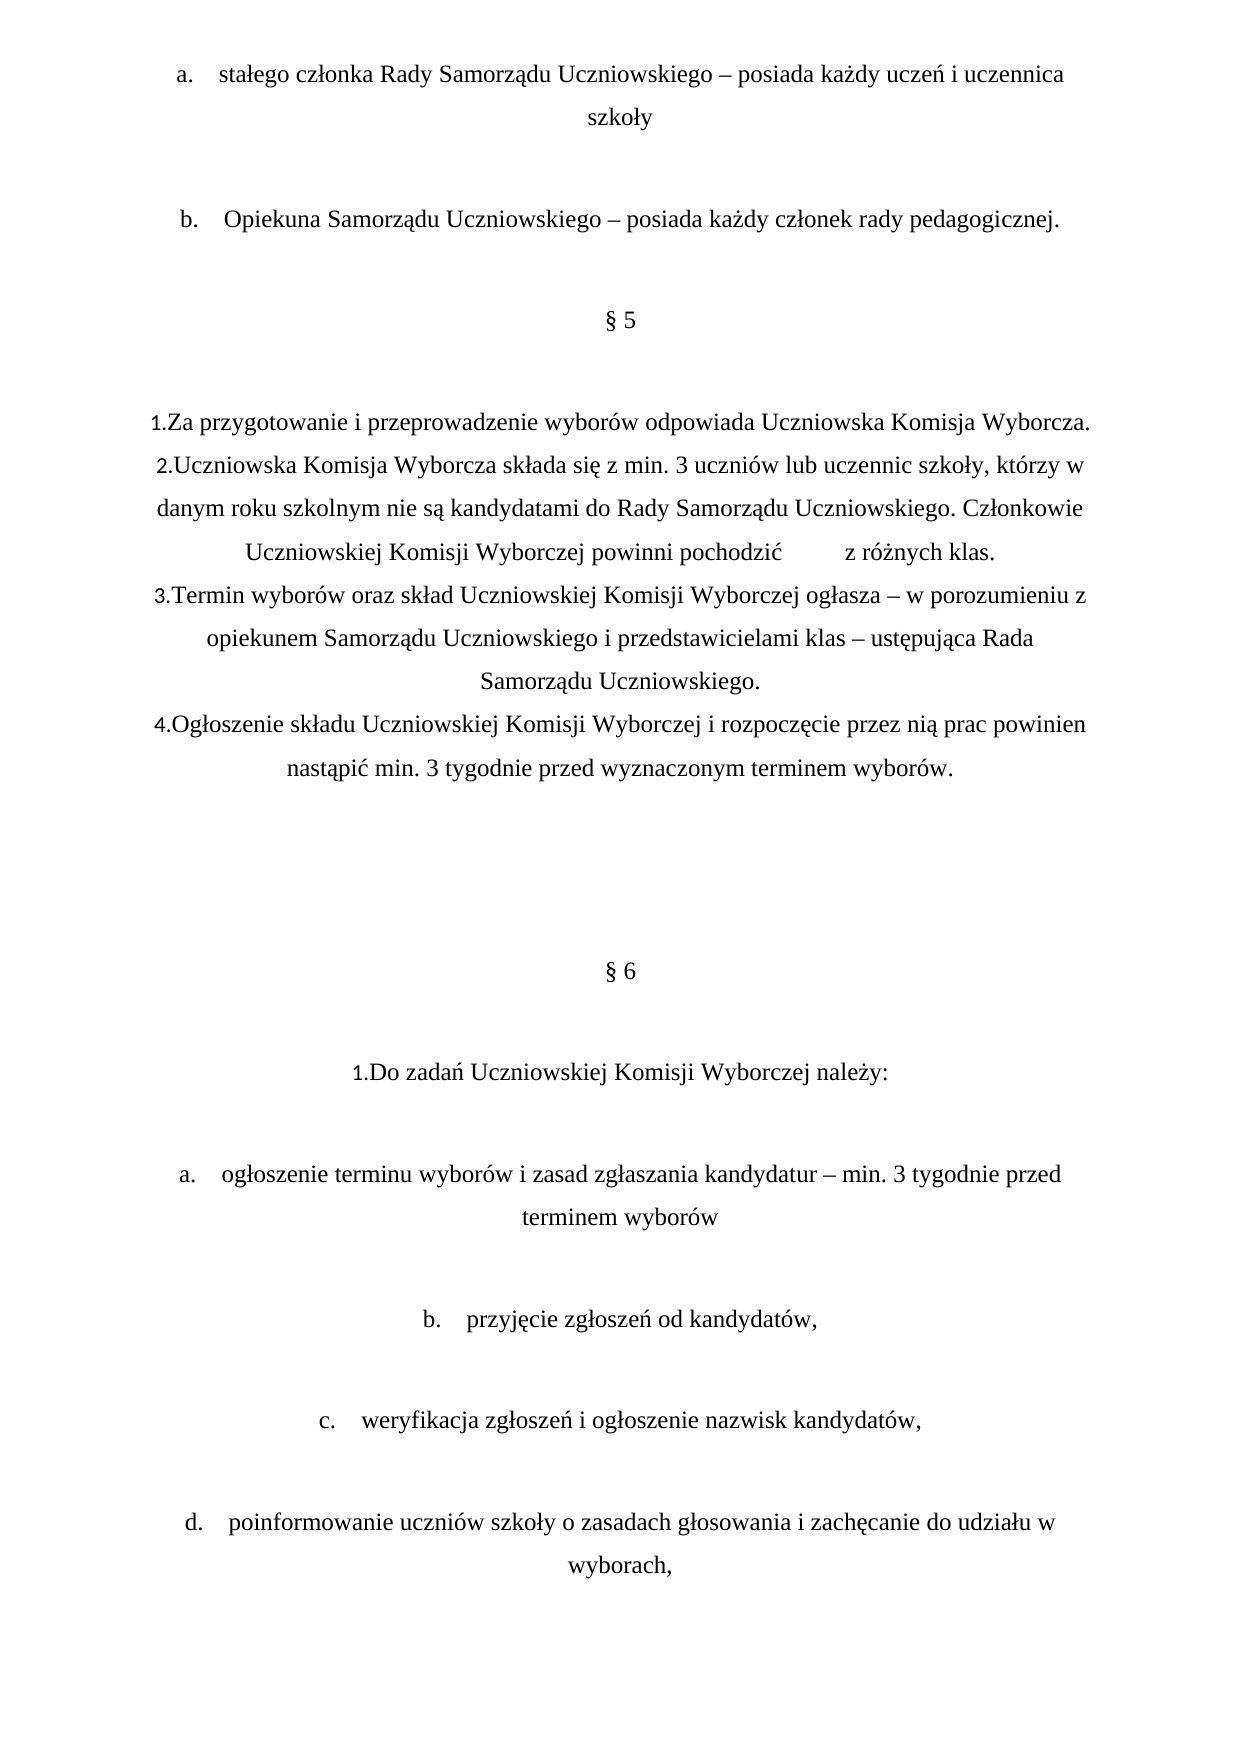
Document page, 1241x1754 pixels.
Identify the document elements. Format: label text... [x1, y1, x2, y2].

text b. przyjęcie zgłoszeń od kandydatów, [148, 1304, 1093, 1332]
list Do zadań Uczniowskiej Komisji Wyborczej należy: [148, 1057, 1093, 1086]
list Za przygotowanie i przeprowadzenie wyborów odpowiada Uczniowska Komisja Wyborcza. [148, 407, 1093, 436]
text b. Opiekuna Samorządu Uczniowskiego – posiada każdy członek rady pedagogicznej. [148, 204, 1093, 232]
text a. ogłoszenie terminu wyborów i zasad zgłaszania kandydatur – min. 3 tygodnie przed terminem wyborów [148, 1159, 1093, 1231]
list Termin wyborów oraz skład Uczniowskiej Komisji Wyborczej ogłasza – w porozumieniu z opiekunem Samorządu Uczniowskiego i przedstawicielami klas – ustępująca Rada Samorządu Uczniowskiego. [148, 580, 1093, 695]
list Ogłoszenie składu Uczniowskiej Komisji Wyborczej i rozpoczęcie przez nią prac powinien nastąpić min. 3 tygodnie przed wyznaczonym terminem wyborów. [148, 709, 1093, 782]
text § 6 [148, 956, 1093, 984]
text § 5 [148, 305, 1093, 334]
list Uczniowska Komisja Wyborcza składa się z min. 3 uczniów lub uczennic szkoły, którzy w danym roku szkolnym nie są kandydatami do Rady Samorządu Uczniowskiego. Członkowie Uczniowskiej Komisji Wyborczej powinni pochodzić z różnych klas. [148, 450, 1093, 565]
text c. weryfikacja zgłoszeń i ogłoszenie nazwisk kandydatów, [148, 1405, 1093, 1434]
text d. poinformowanie uczniów szkoły o zasadach głosowania i zachęcanie do udziału w wyborach, [148, 1507, 1093, 1578]
text a. stałego członka Rady Samorządu Uczniowskiego – posiada każdy uczeń i uczennica szkoły [148, 59, 1093, 131]
